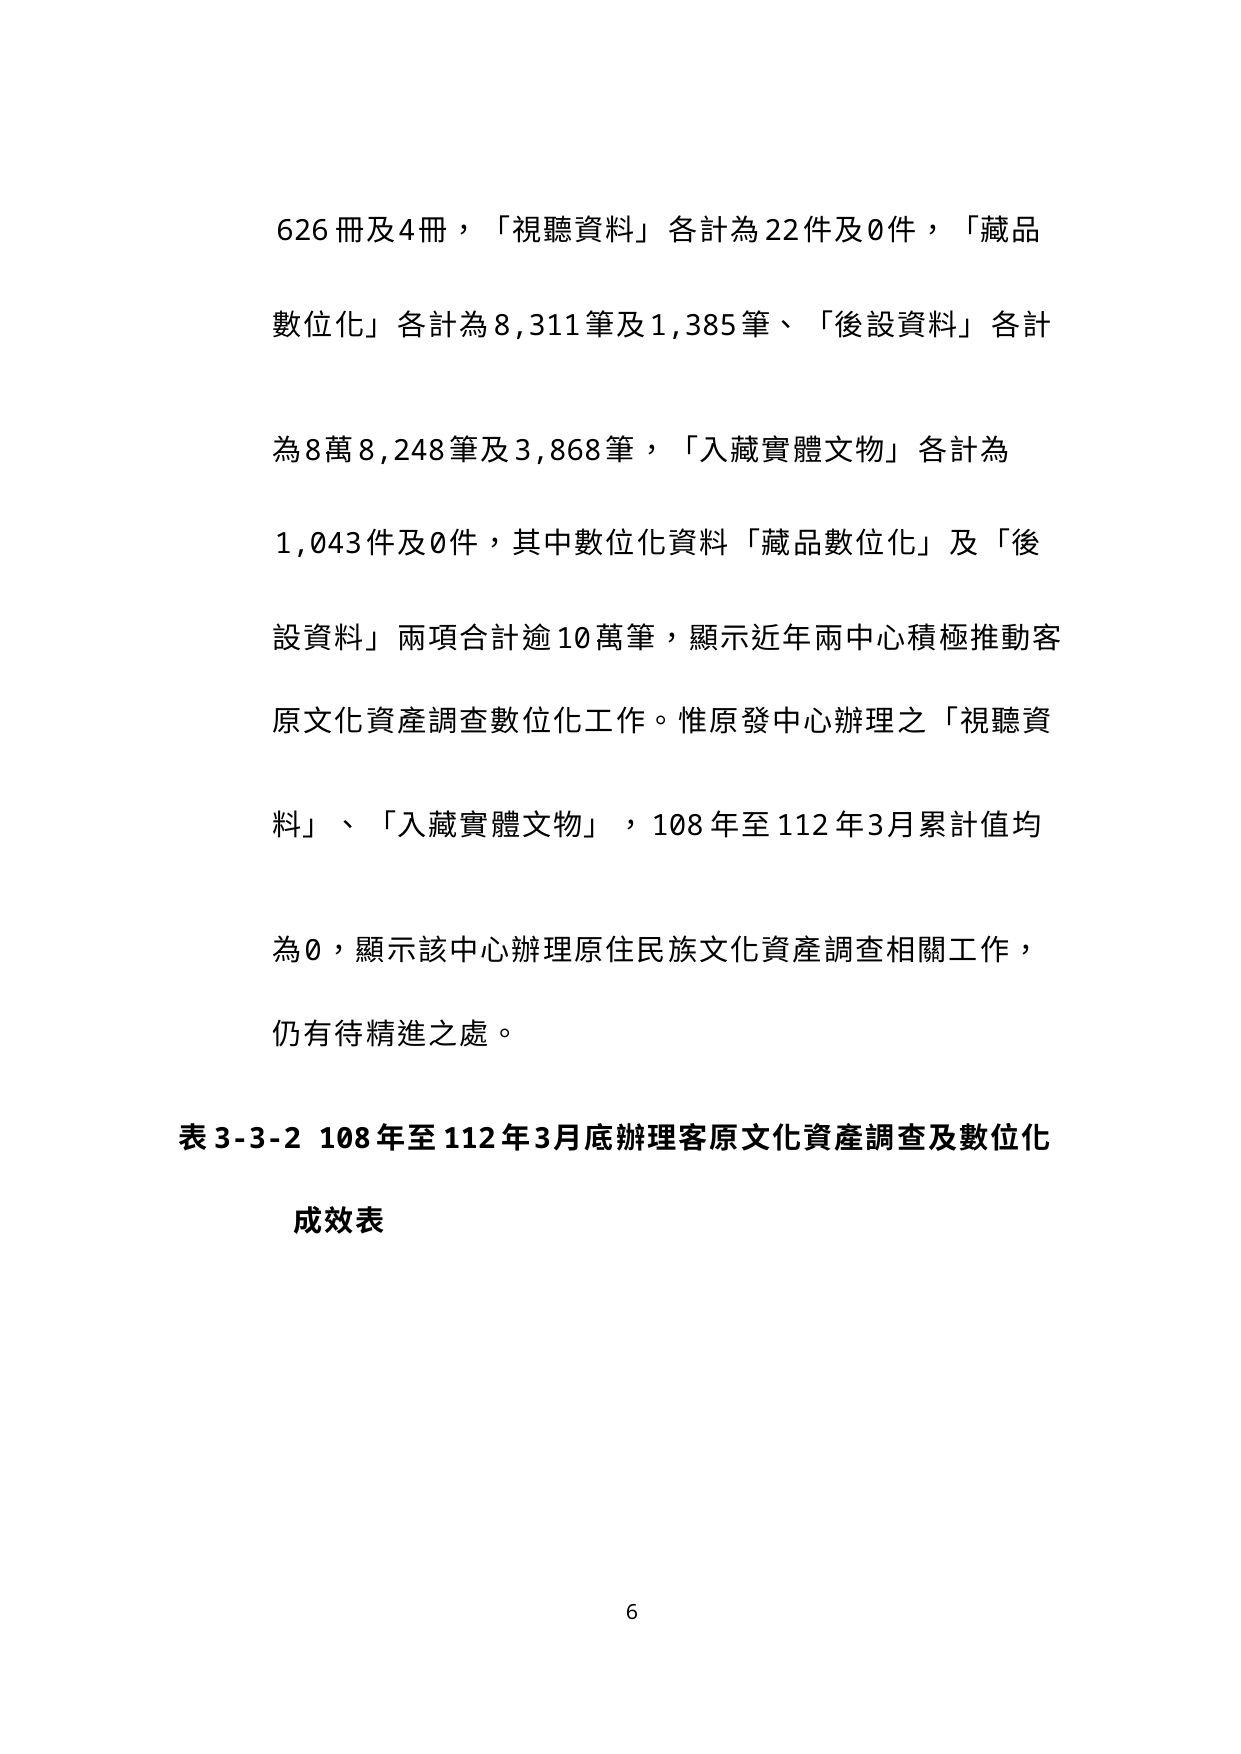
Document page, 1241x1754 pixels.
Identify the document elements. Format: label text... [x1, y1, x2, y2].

text 表3-3-2 108年至112年3月底辦理客原文化資產調查及數位化成效表 [143, 1052, 1066, 1240]
text 另觀兩中心近年辦理客原文化資產調查及數位化成效資料(詳表3-3-2)，108至112年3月底止客發中心及原發中心辦理「中西文圖書、論文及報告及族譜」分別計為626冊及4冊，「視聽資料」各計為22件及0件，「藏品數位化」各計為8,311筆及1,385筆、「後設資料」各計為8萬8,248筆及3,868筆，「入藏實體文物」各計為1,043件及0件，其中數位化資料「藏品數位化」及「後設資料」兩項合計逾10萬筆，顯示近年兩中心積極推動客原文化資產調查數位化工作。惟原發中心辦理之「視聽資料」、「入藏實體文物」，108年至112年3月累計值均為0，顯示該中心辦理原住民族文化資產調查相關工作，仍有待精進之處。 [266, 177, 1063, 1052]
